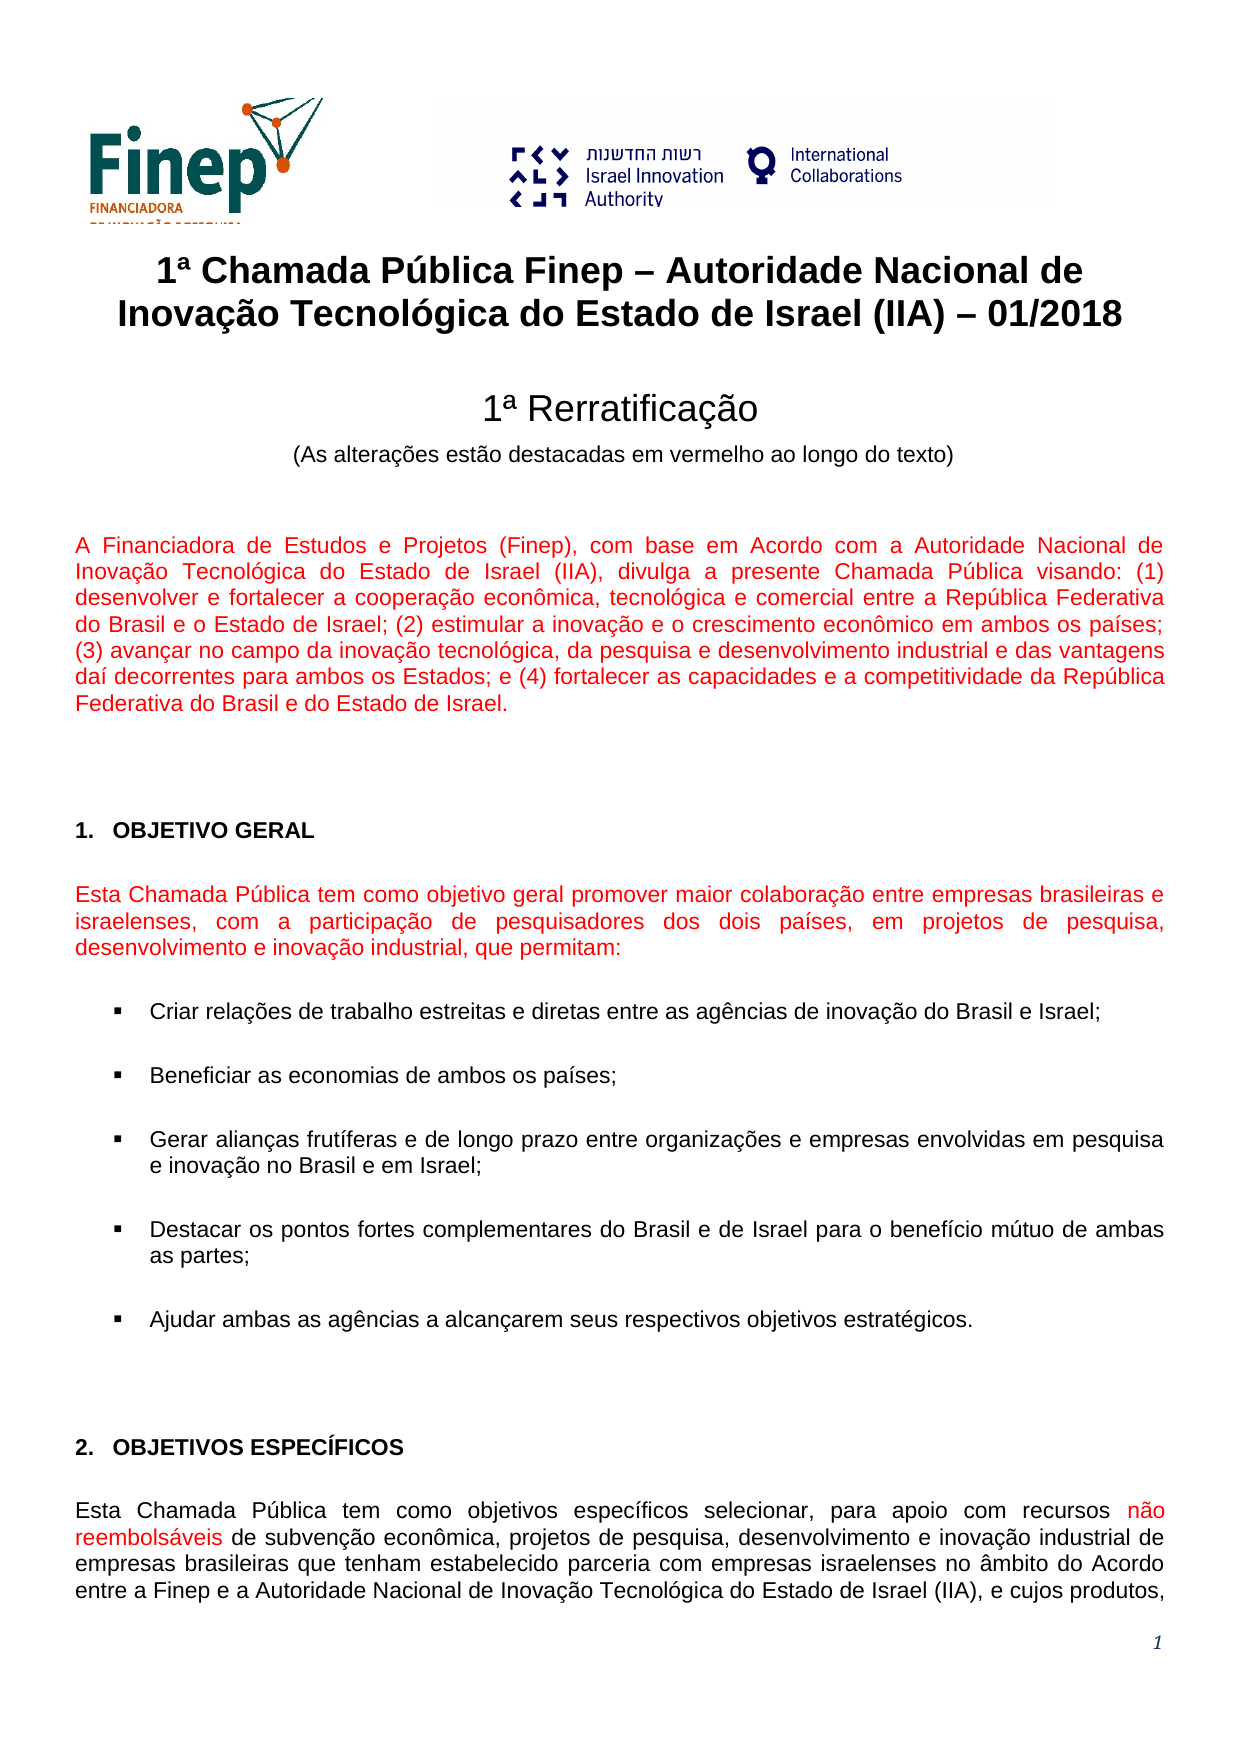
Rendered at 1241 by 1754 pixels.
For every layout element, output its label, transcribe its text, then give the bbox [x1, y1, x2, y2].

list OBJETIVO GERAL [75, 817, 1165, 844]
list Ajudar ambas as agências a alcançarem seus respectivos objetivos estratégicos. [112, 1306, 1165, 1332]
text Esta Chamada Pública tem como objetivos específicos selecionar, para apoio com recursos não reembolsáveis de subvenção econômica, projetos de pesquisa, desenvolvimento e inovação industrial de empresas brasileiras que tenham estabelecido parceria com empresas israelenses no âmbito do Acordo entre a Finep e a Autoridade Nacional de Inovação Tecnológica do Estado de Israel (IIA), e cujos produtos, [75, 1497, 1165, 1603]
text A Financiadora de Estudos e Projetos (Finep), com base em Acordo com a Autoridade Nacional de Inovação Tecnológica do Estado de Israel (IIA), divulga a presente Chamada Pública visando: (1) desenvolver e fortalecer a cooperação econômica, tecnológica e comercial entre a República Federativa do Brasil e o Estado de Israel; (2) estimular a inovação e o crescimento econômico em ambos os países; (3) avançar no campo da inovação tecnológica, da pesquisa e desenvolvimento industrial e das vantagens daí decorrentes para ambos os Estados; e (4) fortalecer as capacidades e a competitividade da República Federativa do Brasil e do Estado de Israel. [75, 532, 1165, 716]
text (As alterações estão destacadas em vermelho ao longo do texto) [75, 441, 1165, 468]
list Beneficiar as economias de ambos os países; [112, 1062, 1165, 1088]
text Esta Chamada Pública tem como objetivo geral promover maior colaboração entre empresas brasileiras e israelenses, com a participação de pesquisadores dos dois países, em projetos de pesquisa, desenvolvimento e inovação industrial, que permitam: [75, 881, 1165, 960]
list Destacar os pontos fortes complementares do Brasil e de Israel para o benefício mútuo de ambas as partes; [112, 1216, 1165, 1268]
subtitle 1ª Chamada Pública Finep – Autoridade Nacional de Inovação Tecnológica do Estado de Israel (IIA) – 01/2018 [75, 248, 1165, 334]
list Gerar alianças frutíferas e de longo prazo entre organizações e empresas envolvidas em pesquisa e inovação no Brasil e em Israel; [112, 1126, 1165, 1178]
list OBJETIVOS ESPECÍFICOS [75, 1434, 1165, 1460]
list Criar relações de trabalho estreitas e diretas entre as agências de inovação do Brasil e Israel; [112, 998, 1165, 1024]
text 1ª Rerratificação [75, 386, 1165, 429]
